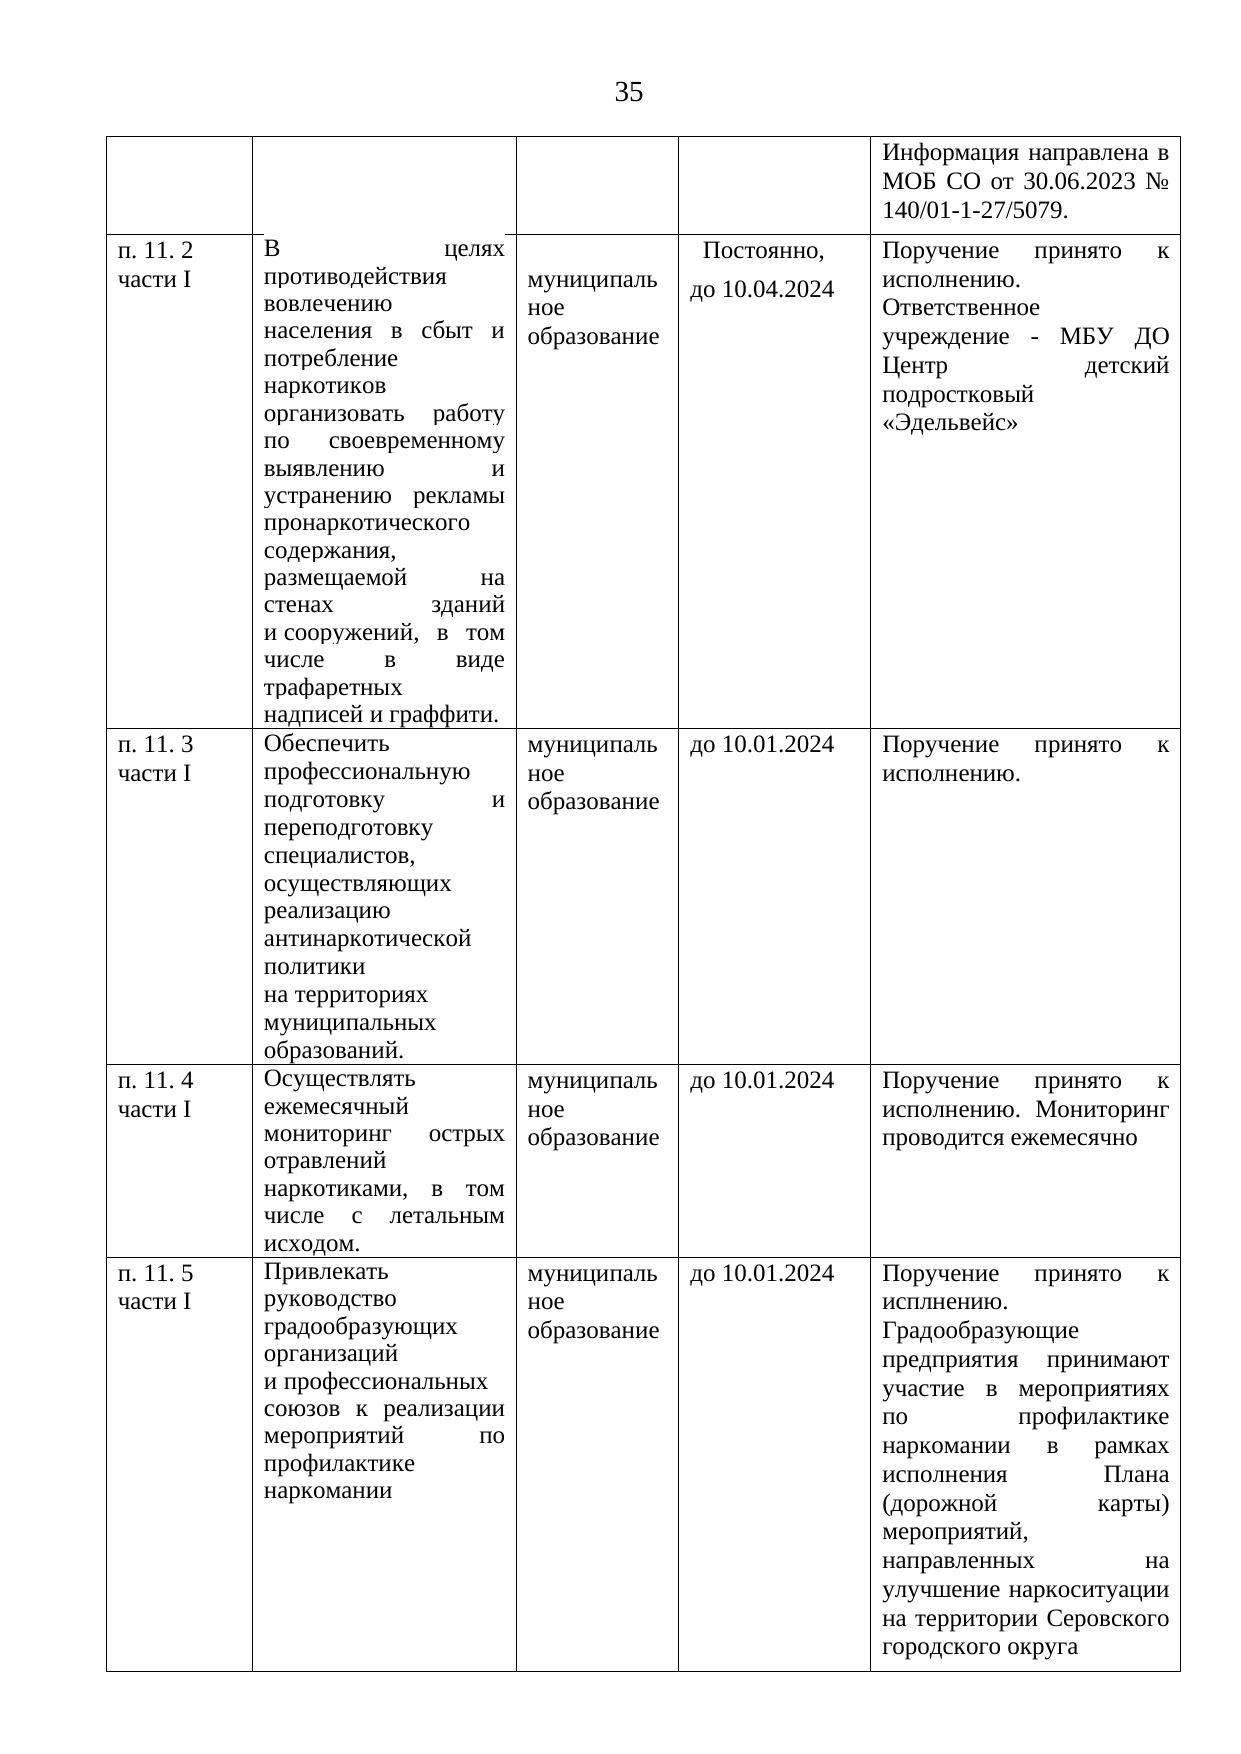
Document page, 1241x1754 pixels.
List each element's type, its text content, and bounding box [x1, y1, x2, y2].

table_cell Осуществлять ежемесячный мониторинг острых отравлений наркотиками, в том числе с летальным исходом. [253, 1065, 516, 1257]
table_cell п. 11. 2 части I [107, 235, 252, 728]
table_cell п. 11. 4 части I [107, 1065, 252, 1257]
table_cell Поручение принято к исполнению. Ответственное учреждение - МБУ ДО Центр детский подростковый «Эдельвейс» [871, 235, 1180, 728]
table_cell Информация направлена в МОБ СО от 30.06.2023 № 140/01-1-27/5079. [871, 137, 1180, 234]
table_cell В целях противодействия вовлечению населения в сбыт и потребление наркотиков организовать работу по своевременному выявлению и устранению рекламы пронаркотического содержания, размещаемой на стенах зданий и сооружений, в том числе в виде трафаретных надписей и граффити. [253, 235, 516, 728]
table_cell [253, 137, 516, 234]
table_cell Поручение принято к исполнению. Мониторинг проводится ежемесячно [871, 1065, 1180, 1257]
table_cell Обеспечить профессиональную подготовку и переподготовку специалистов, осуществляющих реализацию антинаркотической политики на территориях муниципальных образований. [505, 729, 516, 1064]
table_cell Обеспечить профессиональную подготовку и переподготовку специалистов, осуществляющих реализацию антинаркотической политики на территориях муниципальных образований. [253, 729, 264, 1064]
table_cell п. 11. 3 части I [107, 729, 252, 1064]
table_cell Привлекать руководство градообразующих организаций и профессиональных союзов к реализации мероприятий по профилактике наркомании [253, 1258, 516, 1671]
table_cell до 10.01.2024 [679, 1065, 870, 1257]
table_cell [679, 137, 870, 234]
table_cell муниципальное образование [517, 1065, 678, 1257]
table_cell [517, 137, 678, 234]
table_cell Поручение принято к исплнению. Градообразующие предприятия принимают участие в мероприятиях по профилактике наркомании в рамках исполнения Плана (дорожной карты) мероприятий, направленных на улучшение наркоситуации на территории Серовского городского округа [871, 1258, 1180, 1671]
table_cell до 10.01.2024 [679, 1258, 870, 1671]
table_cell [107, 137, 252, 234]
table_cell муниципальное образование [517, 729, 678, 1064]
table_cell Постоянно, до 10.04.2024 [679, 235, 870, 728]
table_cell Поручение принято к исполнению. [871, 729, 1180, 1064]
table_cell до 10.01.2024 [679, 729, 870, 1064]
table_cell муниципальное образование [517, 235, 678, 728]
table_cell п. 11. 5 части I [107, 1258, 252, 1671]
table_cell муниципальное образование [517, 1258, 678, 1671]
